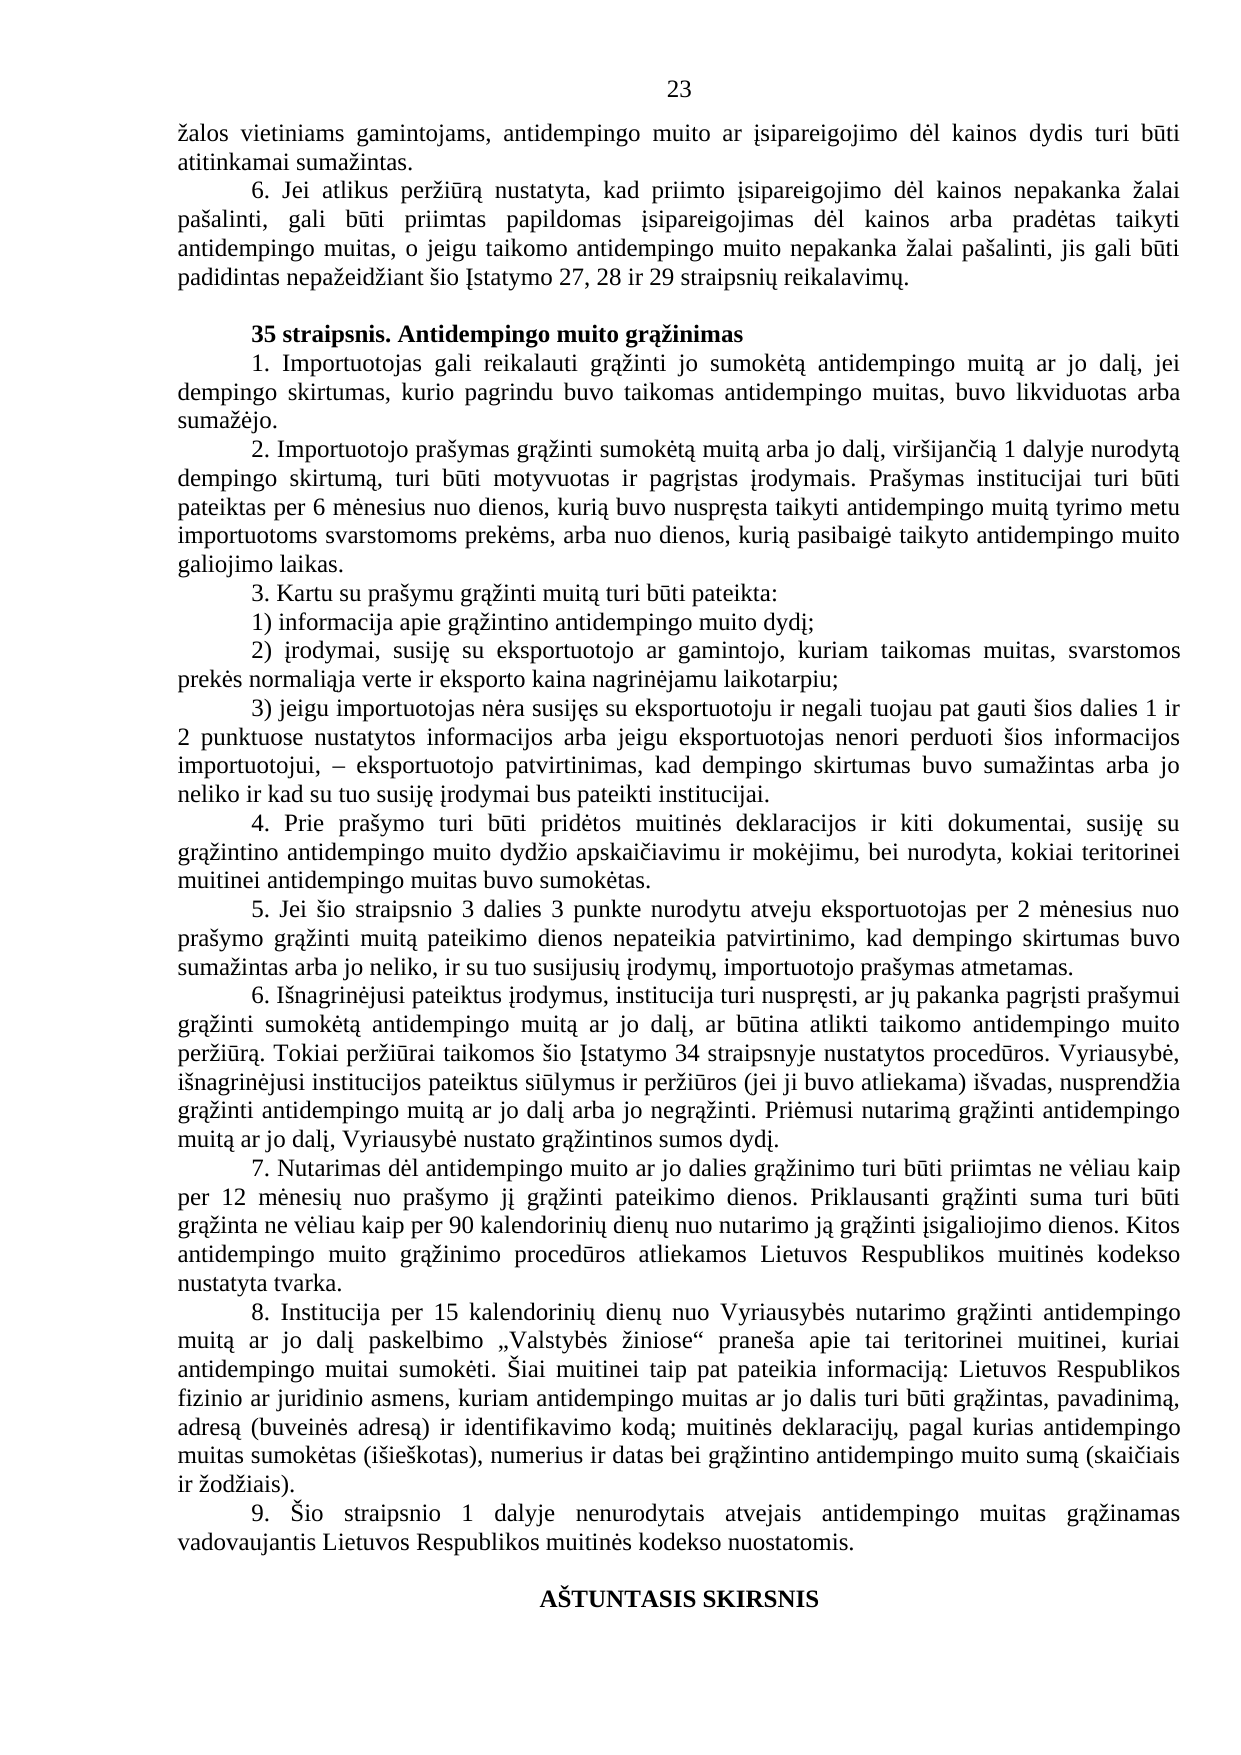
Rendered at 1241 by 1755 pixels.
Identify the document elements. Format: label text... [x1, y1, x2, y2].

text 6. Išnagrinėjusi pateiktus įrodymus, institucija turi nuspręsti, ar jų pakanka pagrįsti prašymui grąžinti sumokėtą antidempingo muitą ar jo dalį, ar būtina atlikti taikomo antidempingo muito peržiūrą. Tokiai peržiūrai taikomos šio Įstatymo 34 straipsnyje nustatytos procedūros. Vyriausybė, išnagrinėjusi institucijos pateiktus siūlymus ir peržiūros (jei ji buvo atliekama) išvadas, nusprendžia grąžinti antidempingo muitą ar jo dalį arba jo negrąžinti. Priėmusi nutarimą grąžinti antidempingo muitą ar jo dalį, Vyriausybė nustato grąžintinos sumos dydį. [177, 981, 1181, 1153]
text 6. Jei atlikus peržiūrą nustatyta, kad priimto įsipareigojimo dėl kainos nepakanka žalai pašalinti, gali būti priimtas papildomas įsipareigojimas dėl kainos arba pradėtas taikyti antidempingo muitas, o jeigu taikomo antidempingo muito nepakanka žalai pašalinti, jis gali būti padidintas nepažeidžiant šio Įstatymo 27, 28 ir 29 straipsnių reikalavimų. [177, 176, 1181, 291]
text 3) jeigu importuotojas nėra susijęs su eksportuotoju ir negali tuojau pat gauti šios dalies 1 ir 2 punktuose nustatytos informacijos arba jeigu eksportuotojas nenori perduoti šios informacijos importuotojui, – eksportuotojo patvirtinimas, kad dempingo skirtumas buvo sumažintas arba jo neliko ir kad su tuo susiję įrodymai bus pateikti institucijai. [177, 693, 1181, 808]
text 5. Jei šio straipsnio 3 dalies 3 punkte nurodytu atveju eksportuotojas per 2 mėnesius nuo prašymo grąžinti muitą pateikimo dienos nepateikia patvirtinimo, kad dempingo skirtumas buvo sumažintas arba jo neliko, ir su tuo susijusių įrodymų, importuotojo prašymas atmetamas. [177, 894, 1181, 981]
text 35 straipsnis. Antidempingo muito grąžinimas [177, 319, 1181, 348]
text 1. Importuotojas gali reikalauti grąžinti jo sumokėtą antidempingo muitą ar jo dalį, jei dempingo skirtumas, kurio pagrindu buvo taikomas antidempingo muitas, buvo likviduotas arba sumažėjo. [177, 348, 1181, 434]
text 7. Nutarimas dėl antidempingo muito ar jo dalies grąžinimo turi būti priimtas ne vėliau kaip per 12 mėnesių nuo prašymo jį grąžinti pateikimo dienos. Priklausanti grąžinti suma turi būti grąžinta ne vėliau kaip per 90 kalendorinių dienų nuo nutarimo ją grąžinti įsigaliojimo dienos. Kitos antidempingo muito grąžinimo procedūros atliekamos Lietuvos Respublikos muitinės kodekso nustatyta tvarka. [177, 1153, 1181, 1297]
text 2) įrodymai, susiję su eksportuotojo ar gamintojo, kuriam taikomas muitas, svarstomos prekės normaliąja verte ir eksporto kaina nagrinėjamu laikotarpiu; [177, 636, 1181, 693]
text 4. Prie prašymo turi būti pridėtos muitinės deklaracijos ir kiti dokumentai, susiję su grąžintino antidempingo muito dydžio apskaičiavimu ir mokėjimu, bei nurodyta, kokiai teritorinei muitinei antidempingo muitas buvo sumokėtas. [177, 808, 1181, 894]
text žalos vietiniams gamintojams, antidempingo muito ar įsipareigojimo dėl kainos dydis turi būti atitinkamai sumažintas. [177, 118, 1181, 176]
text 9. Šio straipsnio 1 dalyje nenurodytais atvejais antidempingo muitas grąžinamas vadovaujantis Lietuvos Respublikos muitinės kodekso nuostatomis. [177, 1498, 1181, 1556]
text 3. Kartu su prašymu grąžinti muitą turi būti pateikta: [177, 578, 1181, 607]
text 1) informacija apie grąžintino antidempingo muito dydį; [177, 607, 1181, 636]
text 2. Importuotojo prašymas grąžinti sumokėtą muitą arba jo dalį, viršijančią 1 dalyje nurodytą dempingo skirtumą, turi būti motyvuotas ir pagrįstas įrodymais. Prašymas institucijai turi būti pateiktas per 6 mėnesius nuo dienos, kurią buvo nuspręsta taikyti antidempingo muitą tyrimo metu importuotoms svarstomoms prekėms, arba nuo dienos, kurią pasibaigė taikyto antidempingo muito galiojimo laikas. [177, 434, 1181, 578]
text 8. Institucija per 15 kalendorinių dienų nuo Vyriausybės nutarimo grąžinti antidempingo muitą ar jo dalį paskelbimo „Valstybės žiniose“ praneša apie tai teritorinei muitinei, kuriai antidempingo muitai sumokėti. Šiai muitinei taip pat pateikia informaciją: Lietuvos Respublikos fizinio ar juridinio asmens, kuriam antidempingo muitas ar jo dalis turi būti grąžintas, pavadinimą, adresą (buveinės adresą) ir identifikavimo kodą; muitinės deklaracijų, pagal kurias antidempingo muitas sumokėtas (išieškotas), numerius ir datas bei grąžintino antidempingo muito sumą (skaičiais ir žodžiais). [177, 1297, 1181, 1498]
text AŠTUNTASIS SKIRSNIS [177, 1584, 1181, 1613]
